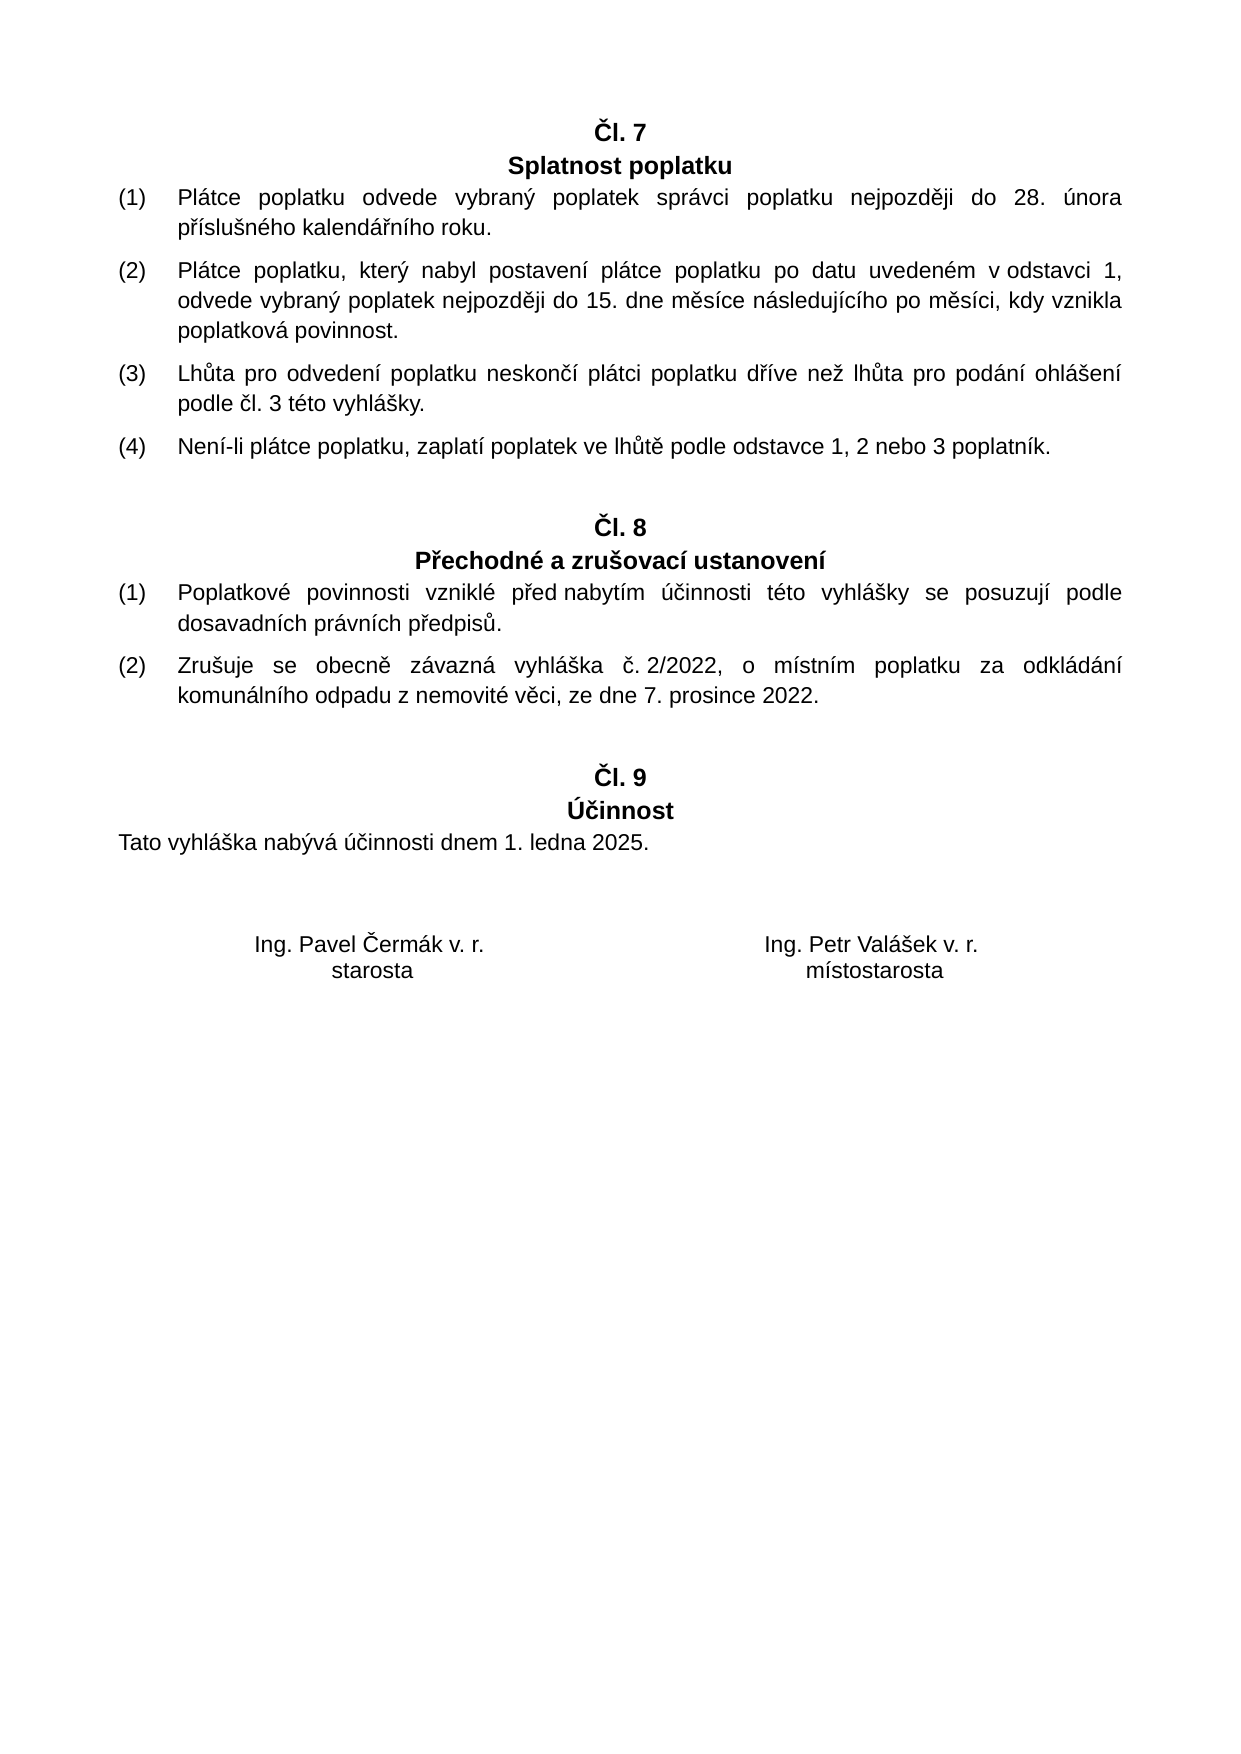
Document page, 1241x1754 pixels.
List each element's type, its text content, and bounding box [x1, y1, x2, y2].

text Tato vyhláška nabývá účinnosti dnem 1. ledna 2025. [118, 829, 1122, 855]
table_header Ing. Petr Valášek v. r. místostarosta [620, 871, 1122, 989]
table_cell [620, 990, 1122, 1108]
subtitle Čl. 9 Účinnost [118, 763, 1122, 824]
subtitle Čl. 7 Splatnost poplatku [118, 118, 1122, 180]
list Není-li plátce poplatku, zaplatí poplatek ve lhůtě podle odstavce 1, 2 nebo 3 poplatník. [118, 433, 1122, 459]
table_cell [118, 990, 620, 1108]
table_header Ing. Pavel Čermák v. r. starosta [118, 871, 620, 989]
list Zrušuje se obecně závazná vyhláška č. 2/2022, o místním poplatku za odkládání komunálního odpadu z nemovité věci, ze dne 7. prosince 2022. [118, 652, 1122, 709]
list Plátce poplatku odvede vybraný poplatek správci poplatku nejpozději do 28. února příslušného kalendářního roku. [118, 184, 1122, 241]
list Poplatkové povinnosti vzniklé před nabytím účinnosti této vyhlášky se posuzují podle dosavadních právních předpisů. [118, 579, 1122, 636]
list Lhůta pro odvedení poplatku neskončí plátci poplatku dříve než lhůta pro podání ohlášení podle čl. 3 této vyhlášky. [118, 360, 1122, 417]
list Plátce poplatku, který nabyl postavení plátce poplatku po datu uvedeném v odstavci 1, odvede vybraný poplatek nejpozději do 15. dne měsíce následujícího po měsíci, kdy vznikla poplatková povinnost. [118, 257, 1122, 344]
subtitle Čl. 8 Přechodné a zrušovací ustanovení [118, 513, 1122, 575]
